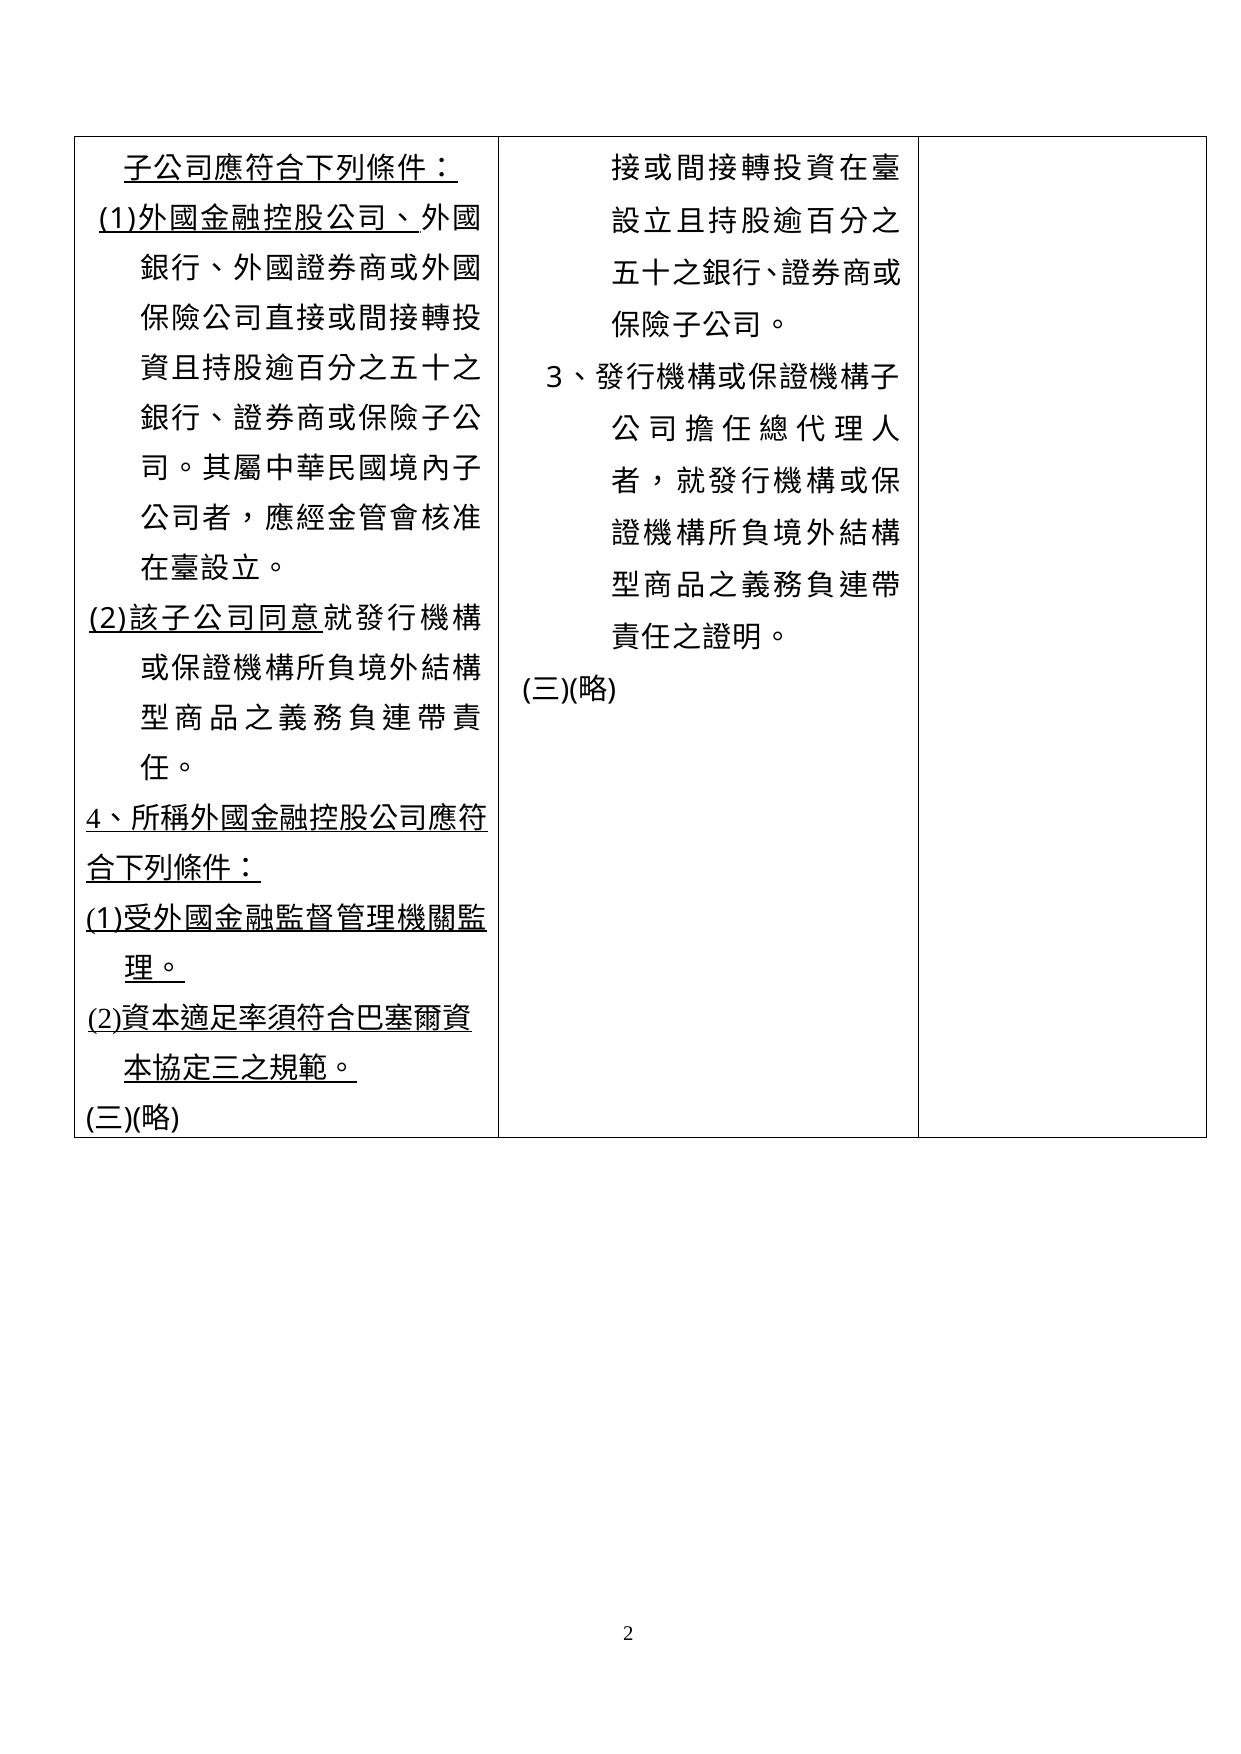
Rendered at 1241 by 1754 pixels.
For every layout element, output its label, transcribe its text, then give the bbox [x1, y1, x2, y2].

table_cell [919, 137, 1206, 1137]
table_cell 接或間接轉投資在臺設立且持股逾百分之五十之銀行、證券商或保險子公司。 3、發行機構或保證機構子公司擔任總代理人者，就發行機構或保證機構所負境外結構型商品之義務負連帶責任之證明。 (三)(略) [499, 137, 918, 1137]
table_cell 子公司應符合下列條件： (1)外國金融控股公司、外國銀行、外國證券商或外國保險公司直接或間接轉投資且持股逾百分之五十之銀行、證券商或保險子公司。其屬中華民國境內子公司者，應經金管會核准在臺設立。 (2)該子公司同意就發行機構或保證機構所負境外結構型商品之義務負連帶責任。 4、所稱外國金融控股公司應符合下列條件： (1)受外國金融監督管理機關監理。 (2)資本適足率須符合巴塞爾資本協定三之規範。 (三)(略) [75, 137, 498, 1137]
